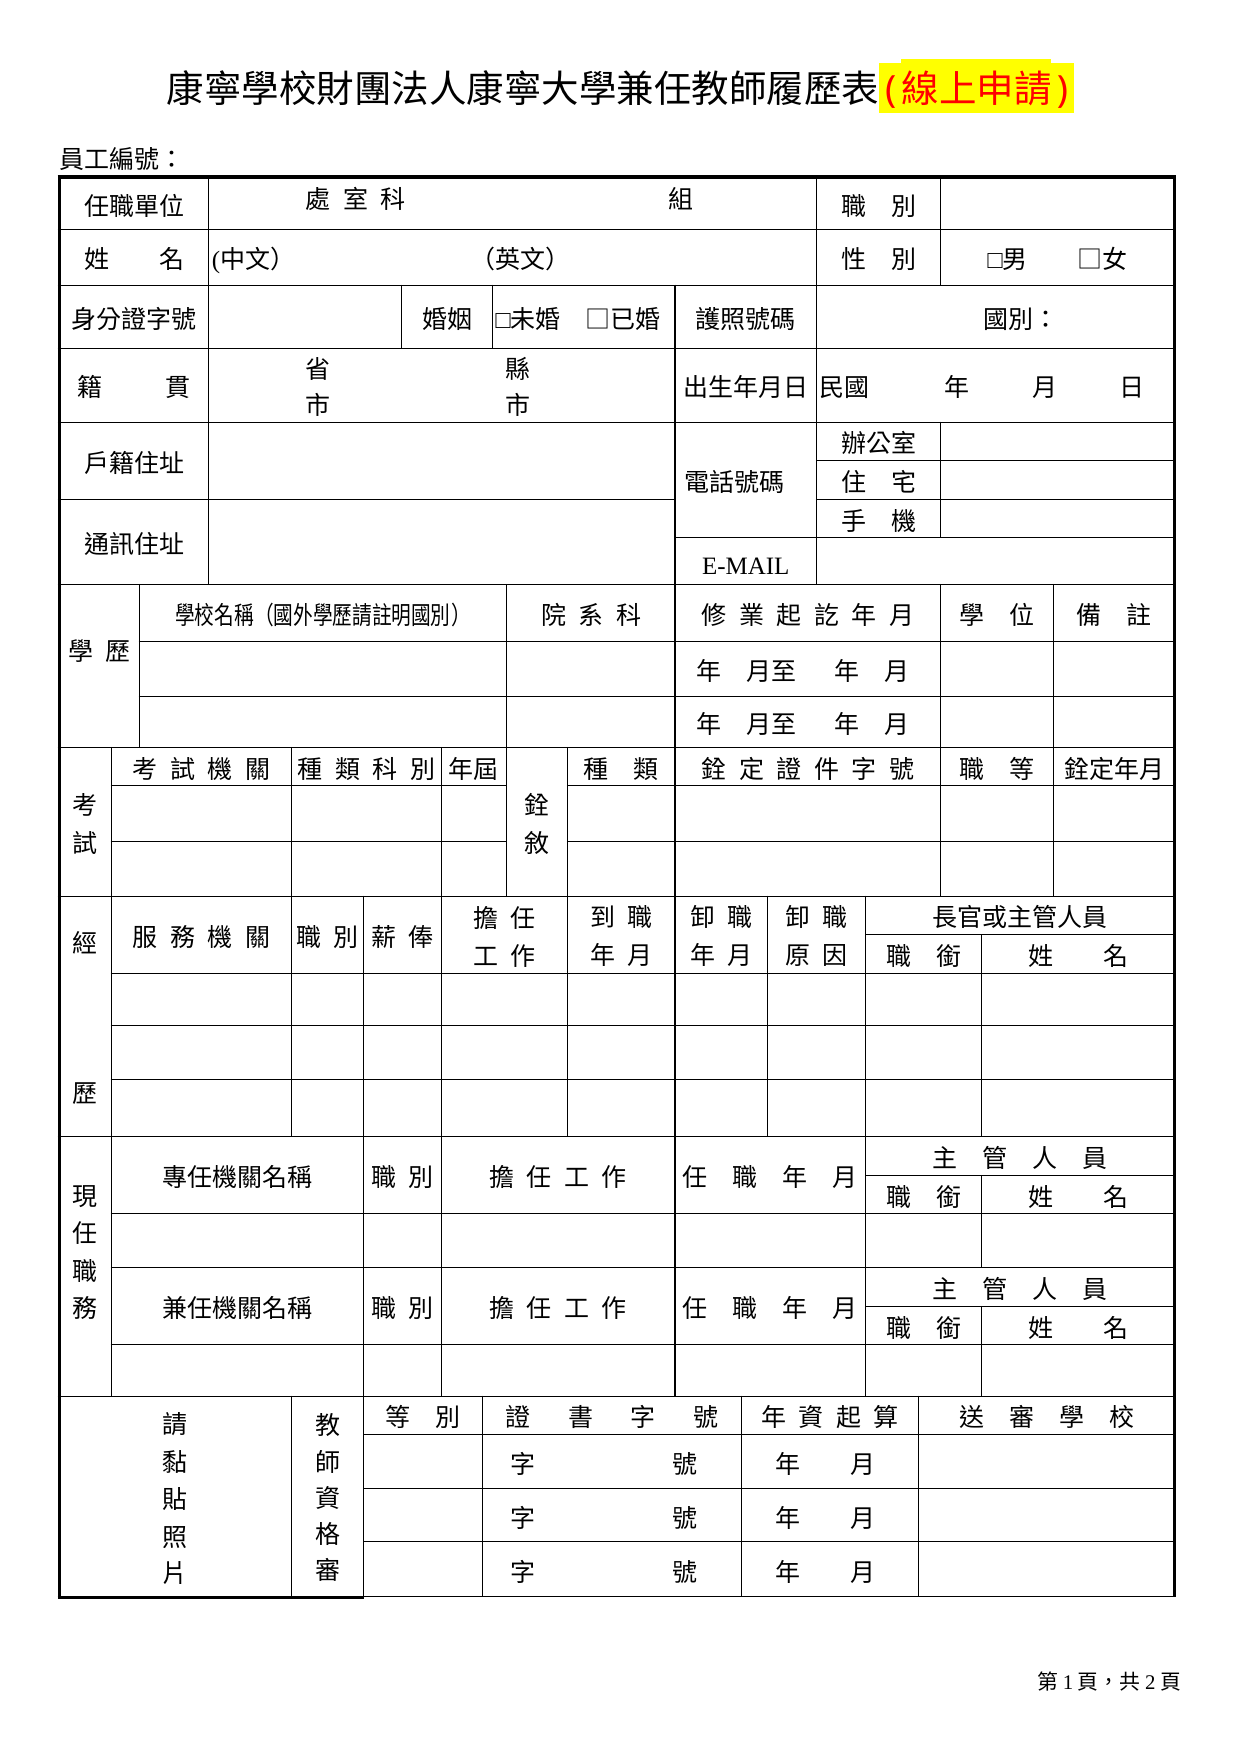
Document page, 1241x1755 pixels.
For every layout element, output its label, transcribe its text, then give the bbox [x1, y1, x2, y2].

table_cell 姓 名 [982, 935, 1173, 973]
table_cell [140, 642, 506, 696]
table_cell [768, 1080, 865, 1136]
table_cell 送 審 學 校 [919, 1397, 1173, 1434]
table_cell [112, 786, 291, 841]
table_cell [442, 1026, 567, 1079]
table_cell [1054, 786, 1173, 841]
table_cell 職 別 [364, 1268, 441, 1344]
table_cell [442, 786, 506, 841]
table_cell [568, 1080, 674, 1136]
table_cell [1054, 842, 1173, 896]
table_cell 性 別 [817, 230, 940, 284]
table_cell [676, 786, 940, 841]
table_cell 學 位 [941, 585, 1053, 641]
table_cell [676, 1345, 865, 1396]
table_cell 職 銜 [866, 935, 981, 973]
table_cell [507, 642, 674, 696]
table_cell [768, 974, 865, 1025]
table_cell [209, 286, 401, 348]
table_cell □未婚 □已婚 [493, 286, 674, 348]
table_cell 姓 名 [61, 230, 208, 284]
table_cell 薪 俸 [364, 897, 441, 973]
table_cell [568, 786, 674, 841]
table_cell [982, 1214, 1173, 1267]
table_cell 現 任 職 務 [61, 1137, 111, 1396]
table_cell [442, 974, 567, 1025]
table_cell [568, 974, 674, 1025]
table_cell 字 號 [483, 1435, 741, 1488]
table_cell 婚姻 [402, 286, 492, 348]
table_cell [209, 500, 674, 584]
table_cell 兼任機關名稱 [112, 1268, 363, 1344]
table_cell [364, 1214, 441, 1267]
table_cell 年 月 [742, 1435, 918, 1488]
table_header 處 室 科 組 [209, 179, 816, 229]
table_cell [941, 642, 1053, 696]
table_cell 證 書 字 號 [483, 1397, 741, 1434]
table_cell [364, 1080, 441, 1136]
table_cell [292, 842, 441, 896]
table_cell [941, 423, 1173, 460]
table_cell [1054, 642, 1173, 696]
table_cell [941, 461, 1173, 499]
table_cell 銓定年月 [1054, 748, 1173, 785]
table_cell 姓 名 [982, 1176, 1173, 1213]
table_cell [112, 842, 291, 896]
table_cell [140, 697, 506, 747]
table_cell [676, 1214, 865, 1267]
table_cell [768, 1026, 865, 1079]
table_header 任職單位 [61, 179, 208, 229]
table_cell [364, 1435, 482, 1488]
table_cell 銓 敘 [507, 748, 567, 896]
table_cell 電話號碼 [676, 423, 816, 537]
table_cell [866, 974, 981, 1025]
table_cell 民國 年 月 日 [817, 349, 1173, 422]
table_cell 經 歷 [61, 897, 111, 1136]
table_cell [112, 1026, 291, 1079]
table_cell 姓 名 [982, 1307, 1173, 1344]
table_cell 擔 任 工 作 [442, 897, 567, 973]
table_cell 任 職 年 月 [676, 1137, 865, 1213]
table_cell [442, 1080, 567, 1136]
table_cell 年 資 起 算 [742, 1397, 918, 1434]
table_cell [568, 842, 674, 896]
table_cell 考 試 機 關 [112, 748, 291, 785]
table_cell (中文） （英文） [209, 230, 816, 284]
table_cell [817, 538, 1173, 584]
table_cell 長官或主管人員 [866, 897, 1173, 934]
table_cell [1054, 697, 1173, 747]
table_cell [919, 1542, 1173, 1596]
table_cell 職 別 [364, 1137, 441, 1213]
table_cell 年 月至 年 月 [676, 642, 940, 696]
table_cell [982, 1345, 1173, 1396]
table_cell 種 類 科 別 [292, 748, 441, 785]
table_cell 卸 職 原 因 [768, 897, 865, 973]
table_cell [941, 786, 1053, 841]
table_cell [941, 697, 1053, 747]
table_cell 戶籍住址 [61, 423, 208, 499]
table_cell [442, 1214, 674, 1267]
table_cell [364, 1542, 482, 1596]
table_cell 職 銜 [866, 1307, 981, 1344]
table_cell 辦公室 [817, 423, 940, 460]
table_cell [507, 697, 674, 747]
table_cell [112, 1345, 363, 1396]
table_cell E-MAIL [676, 538, 816, 584]
table_cell [292, 1026, 363, 1079]
table_cell [982, 1080, 1173, 1136]
table_cell [866, 1080, 981, 1136]
table_cell 年 月至 年 月 [676, 697, 940, 747]
table_cell 擔 任 工 作 [442, 1268, 674, 1344]
table_cell 專任機關名稱 [112, 1137, 363, 1213]
table_cell 年 月 [742, 1542, 918, 1596]
table_cell 年 月 [742, 1489, 918, 1541]
table_cell 卸 職 年 月 [676, 897, 767, 973]
table_cell 院 系 科 [507, 585, 674, 641]
table_cell [442, 1345, 674, 1396]
table_cell 請 黏 貼 照 片 [61, 1397, 291, 1596]
table_cell 出生年月日 [676, 349, 816, 422]
table_cell 服 務 機 關 [112, 897, 291, 973]
table_cell 任 職 年 月 [676, 1268, 865, 1344]
table_cell 主 管 人 員 [866, 1268, 1173, 1306]
table_cell [292, 1080, 363, 1136]
table_cell 備 註 [1054, 585, 1173, 641]
table_cell [112, 974, 291, 1025]
table_cell 考 試 [61, 748, 111, 896]
table_cell [568, 1026, 674, 1079]
table_cell [112, 1214, 363, 1267]
table_cell 等 別 [364, 1397, 482, 1434]
text 員工編號： [59, 139, 1181, 175]
table_cell 主 管 人 員 [866, 1137, 1173, 1175]
table_cell 手 機 [817, 500, 940, 537]
table_cell 學校名稱（國外學歷請註明國別） [140, 585, 506, 641]
table_cell 省 縣 市 市 [209, 349, 674, 422]
table_cell 籍 貫 [61, 349, 208, 422]
table_cell 字 號 [483, 1542, 741, 1596]
table_cell 到 職 年 月 [568, 897, 674, 973]
table_cell 教 師 資 格 審 [292, 1397, 363, 1596]
table_cell 職 別 [292, 897, 363, 973]
table_cell [364, 1345, 441, 1396]
table_cell [866, 1345, 981, 1396]
table_cell [364, 1489, 482, 1541]
table_cell 學 歷 [61, 585, 139, 747]
table_cell [941, 842, 1053, 896]
table_cell 修 業 起 訖 年 月 [676, 585, 940, 641]
table_cell [364, 1026, 441, 1079]
table_cell [982, 1026, 1173, 1079]
table_cell [676, 1080, 767, 1136]
table_cell 銓 定 證 件 字 號 [676, 748, 940, 785]
table_cell 職 銜 [866, 1176, 981, 1213]
table_cell 住 宅 [817, 461, 940, 499]
table_cell [442, 842, 506, 896]
table_cell [866, 1214, 981, 1267]
table_cell [941, 500, 1173, 537]
table_header [941, 179, 1173, 229]
table_cell 職 等 [941, 748, 1053, 785]
table_cell □男 □女 [941, 230, 1173, 284]
table_cell [209, 423, 674, 499]
table_cell [866, 1026, 981, 1079]
table_cell [676, 974, 767, 1025]
table_cell 國別： [817, 286, 1173, 348]
table_cell [292, 786, 441, 841]
table_cell 護照號碼 [676, 286, 816, 348]
table_cell 身分證字號 [61, 286, 208, 348]
table_cell [364, 974, 441, 1025]
table_cell [112, 1080, 291, 1136]
table_cell [919, 1489, 1173, 1541]
table_cell 擔 任 工 作 [442, 1137, 674, 1213]
table_cell 年屆 [442, 748, 506, 785]
table_cell 通訊住址 [61, 500, 208, 584]
table_cell 字 號 [483, 1489, 741, 1541]
table_cell 種 類 [568, 748, 674, 785]
table_cell [292, 974, 363, 1025]
table_cell [676, 842, 940, 896]
table_header 職 別 [817, 179, 940, 229]
table_cell [919, 1435, 1173, 1488]
table_cell [982, 974, 1173, 1025]
table_cell [676, 1026, 767, 1079]
